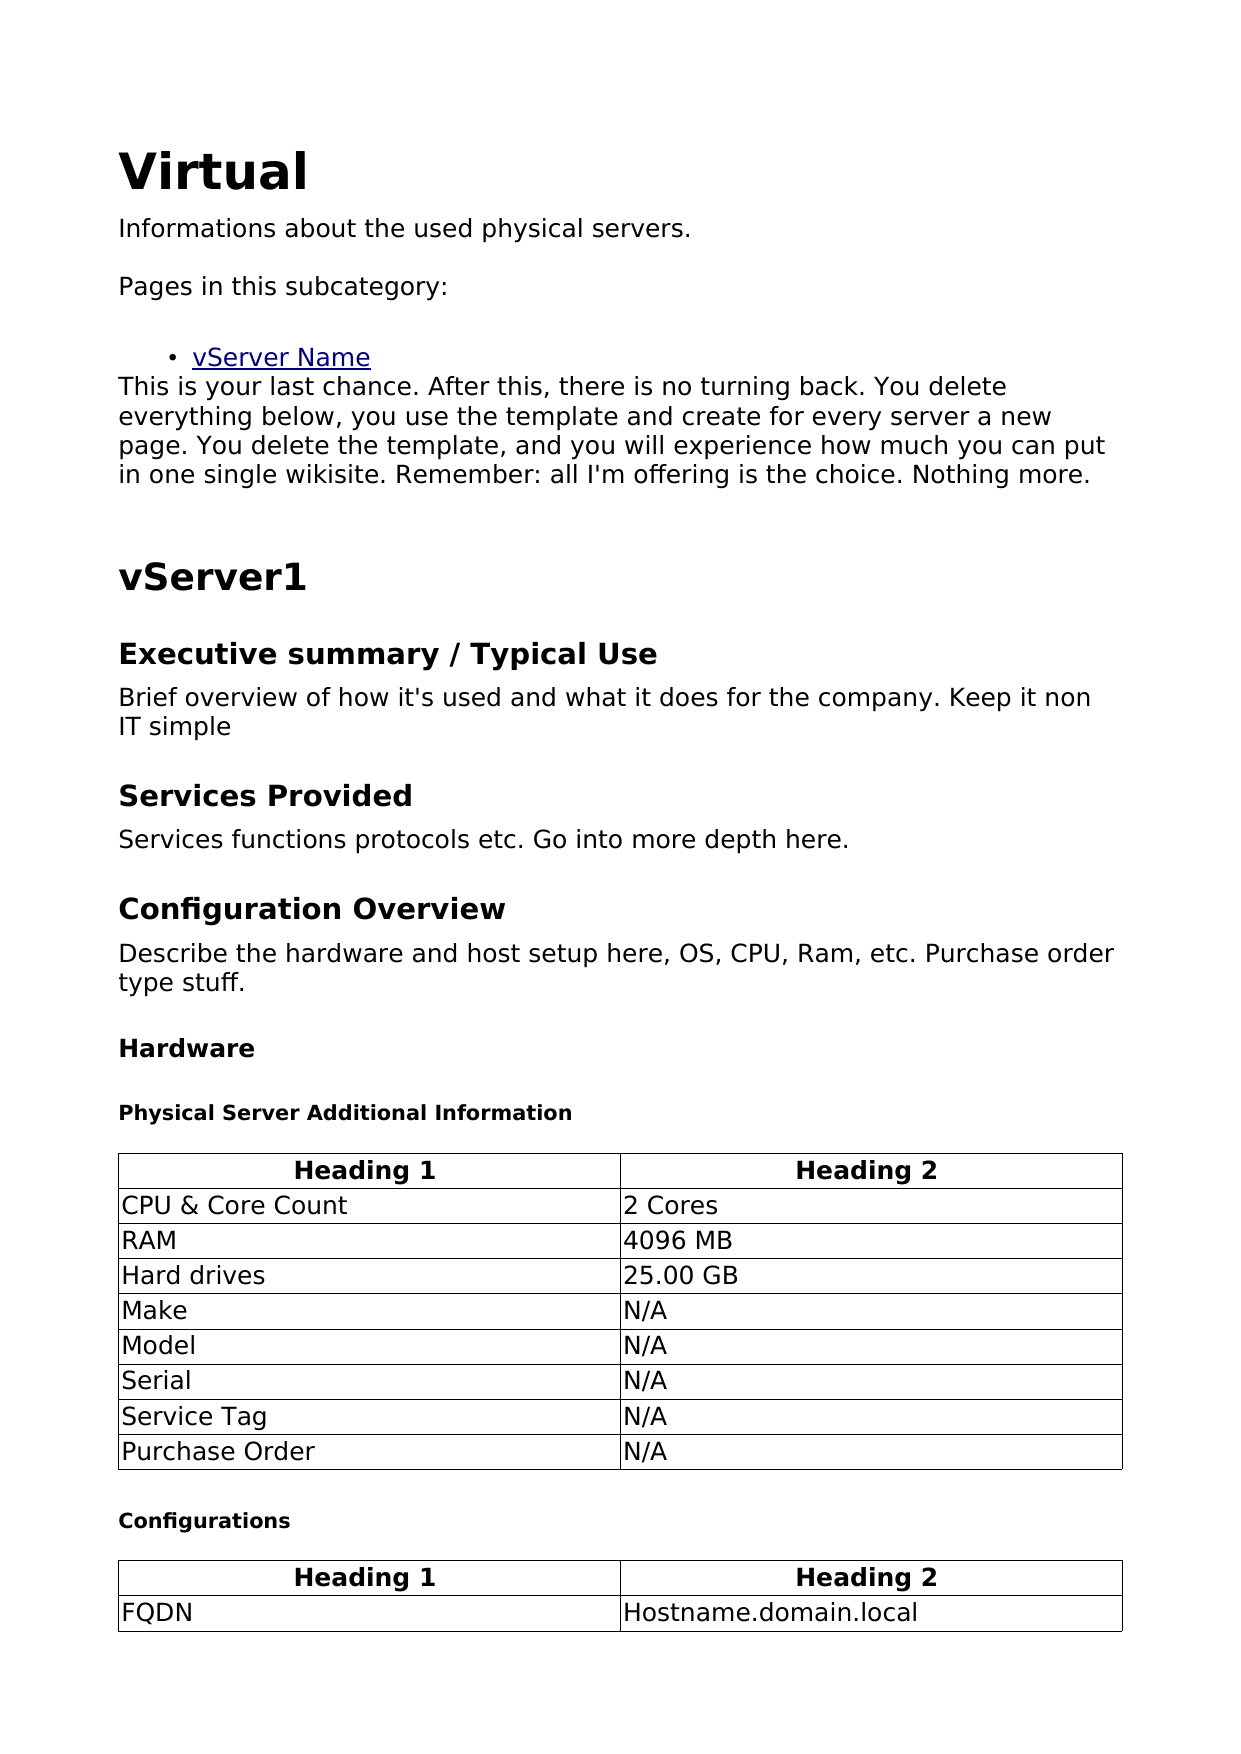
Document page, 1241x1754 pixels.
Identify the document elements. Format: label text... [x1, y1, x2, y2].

table_cell Model [119, 1330, 620, 1363]
subtitle Hardware [118, 1035, 1122, 1064]
table_header Heading 1 [119, 1154, 620, 1188]
text Describe the hardware and host setup here, OS, CPU, Ram, etc. Purchase order type stuff. [118, 939, 1122, 997]
table_cell N/A [621, 1365, 1122, 1399]
table_cell RAM [119, 1224, 620, 1258]
table_cell FQDN [119, 1596, 620, 1631]
subtitle Executive summary / Typical Use [118, 637, 1122, 671]
table_cell CPU & Core Count [119, 1189, 620, 1223]
subtitle Physical Server Additional Information [118, 1101, 1122, 1126]
table_cell 2 Cores [621, 1189, 1122, 1223]
table_header Heading 1 [119, 1561, 620, 1595]
subtitle Virtual [118, 143, 1122, 201]
table_cell N/A [621, 1435, 1122, 1469]
table_cell N/A [621, 1294, 1122, 1328]
table_cell 4096 MB [621, 1224, 1122, 1258]
subtitle Configuration Overview [118, 892, 1122, 926]
table_cell N/A [621, 1400, 1122, 1434]
table_cell N/A [621, 1330, 1122, 1363]
table_cell Hostname.domain.local [621, 1596, 1122, 1631]
subtitle Configurations [118, 1509, 1122, 1533]
table_cell Purchase Order [119, 1435, 620, 1469]
table_cell Service Tag [119, 1400, 620, 1434]
text Brief overview of how it's used and what it does for the company. Keep it non IT simple [118, 683, 1122, 742]
table_cell Serial [119, 1365, 620, 1399]
table_header Heading 2 [621, 1154, 1122, 1188]
table_cell 25.00 GB [621, 1259, 1122, 1293]
table_cell Hard drives [119, 1259, 620, 1293]
subtitle vServer1 [118, 556, 1122, 599]
subtitle Services Provided [118, 779, 1122, 813]
table_header Heading 2 [621, 1561, 1122, 1595]
table_cell Make [119, 1294, 620, 1328]
list vServer Name [177, 343, 1122, 372]
text Informations about the used physical servers. Pages in this subcategory: [118, 214, 1122, 301]
text Services functions protocols etc. Go into more depth here. [118, 826, 1122, 855]
text This is your last chance. After this, there is no turning back. You delete everything below, you use the template and create for every server a new page. You delete the template, and you will experience how much you can put in one single wikisite. Remember: all I'm offering is the choice. Nothing more. [118, 372, 1122, 518]
